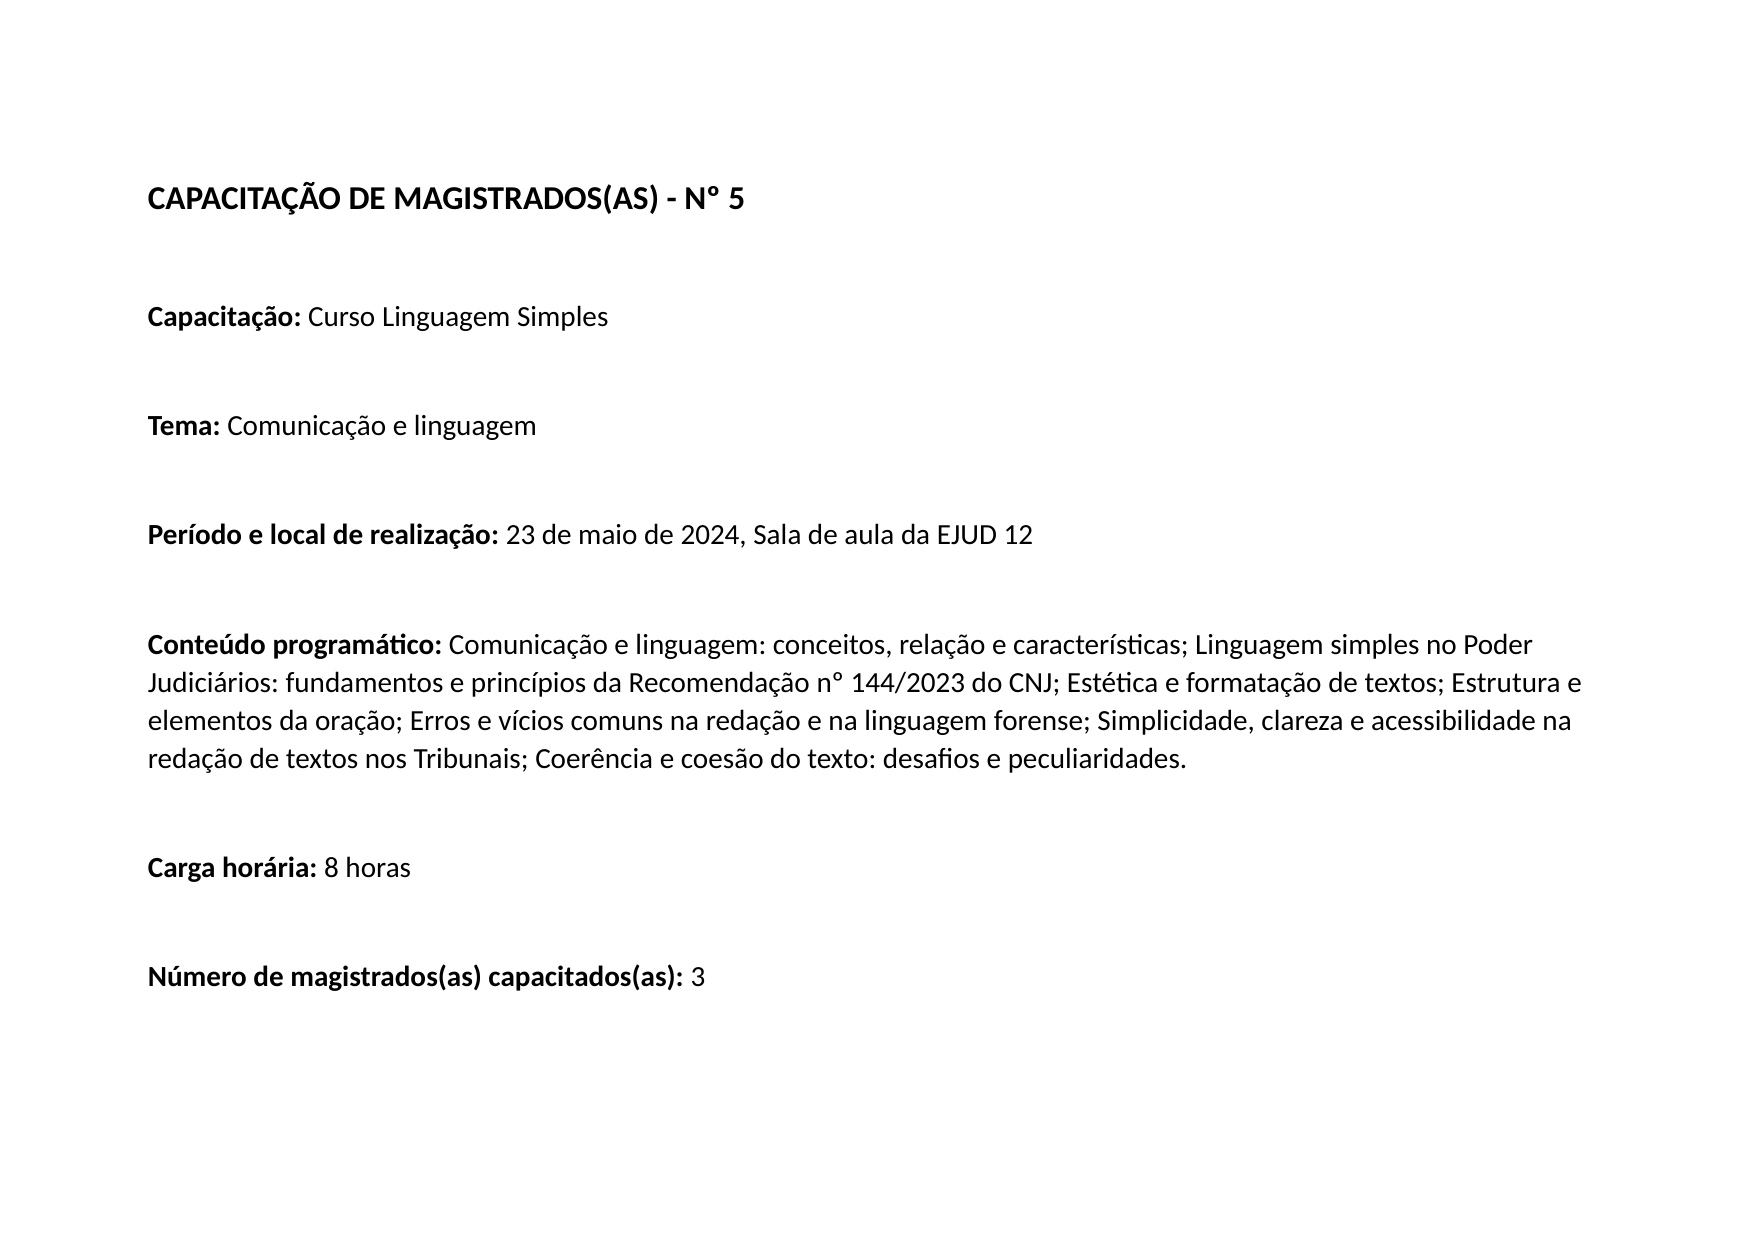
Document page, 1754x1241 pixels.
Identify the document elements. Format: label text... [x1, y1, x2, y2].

text CAPACITAÇÃO DE MAGISTRADOS(AS) - Nº 5 [148, 177, 1606, 218]
text Tema: Comunicação e linguagem [148, 407, 1606, 443]
text Número de magistrados(as) capacitados(as): 3 [148, 958, 1606, 994]
text Carga horária: 8 horas [148, 849, 1606, 885]
text Conteúdo programático: Comunicação e linguagem: conceitos, relação e características; Linguagem simples no Poder Judiciários: fundamentos e princípios da Recomendação nº 144/2023 do CNJ; Estética e formatação de textos; Estrutura e elementos da oração; Erros e vícios comuns na redação e na linguagem forense; Simplicidade, clareza e acessibilidade na redação de textos nos Tribunais; Coerência e coesão do texto: desafios e peculiaridades. [148, 626, 1606, 775]
text Capacitação: Curso Linguagem Simples [148, 298, 1606, 333]
text Período e local de realização: 23 de maio de 2024, Sala de aula da EJUD 12 [148, 516, 1606, 552]
